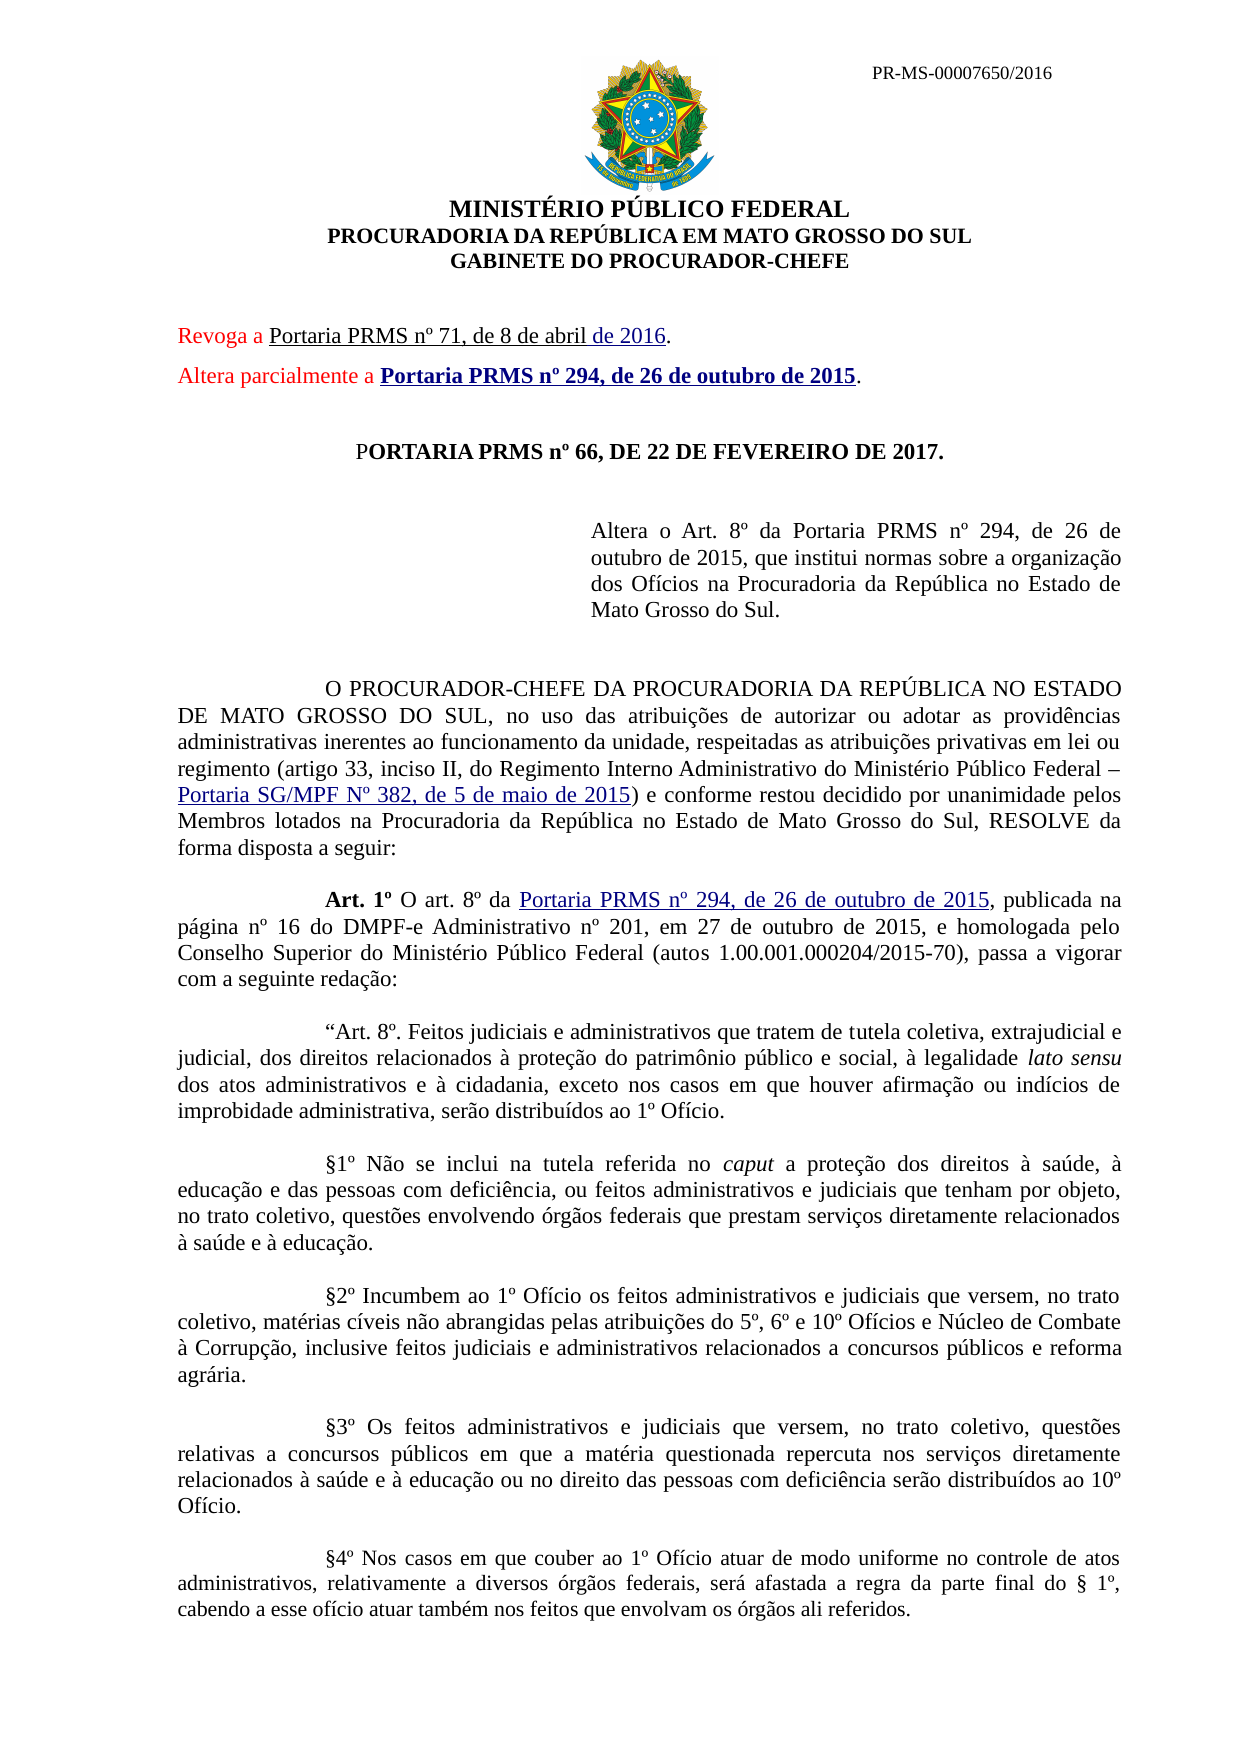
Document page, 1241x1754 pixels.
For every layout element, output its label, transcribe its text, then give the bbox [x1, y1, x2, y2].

text PORTARIA PRMS nº 66, DE 22 DE FEVEREIRO DE 2017. [177, 438, 1122, 465]
text Altera parcialmente a Portaria PRMS nº 294, de 26 de outubro de 2015. [177, 362, 1122, 388]
text §4º Nos casos em que couber ao 1º Ofício atuar de modo uniforme no controle de atos administrativos, relativamente a diversos órgãos federais, será afastada a regra da parte final do § 1º, cabendo a esse ofício atuar também nos feitos que envolvam os órgãos ali referidos. [177, 1545, 1122, 1621]
text “Art. 8º. Feitos judiciais e administrativos que tratem de tutela coletiva, extrajudicial e judicial, dos direitos relacionados à proteção do patrimônio público e social, à legalidade lato sensu dos atos administrativos e à cidadania, exceto nos casos em que houver afirmação ou indícios de improbidade administrativa, serão distribuídos ao 1º Ofício. [177, 1018, 1122, 1123]
text Revoga a Portaria PRMS nº 71, de 8 de abril de 2016. [177, 322, 1122, 349]
text MINISTÉRIO PÚBLICO FEDERAL [177, 56, 1122, 223]
text O PROCURADOR-CHEFE DA PROCURADORIA DA REPÚBLICA NO ESTADO DE MATO GROSSO DO SUL, no uso das atribuições de autorizar ou adotar as providências administrativas inerentes ao funcionamento da unidade, respeitadas as atribuições privativas em lei ou regimento (artigo 33, inciso II, do Regimento Interno Administrativo do Ministério Público Federal – Portaria SG/MPF Nº 382, de 5 de maio de 2015) e conforme restou decidido por unanimidade pelos Membros lotados na Procuradoria da República no Estado de Mato Grosso do Sul, RESOLVE da forma disposta a seguir: [177, 676, 1122, 860]
text PR-MS-00007650/2016 [808, 62, 1115, 83]
text §2º Incumbem ao 1º Ofício os feitos administrativos e judiciais que versem, no trato coletivo, matérias cíveis não abrangidas pelas atribuições do 5º, 6º e 10º Ofícios e Núcleo de Combate à Corrupção, inclusive feitos judiciais e administrativos relacionados a concursos públicos e reforma agrária. [177, 1282, 1122, 1387]
text PROCURADORIA DA REPÚBLICA EM MATO GROSSO DO SUL [177, 223, 1122, 248]
text §1º Não se inclui na tutela referida no caput a proteção dos direitos à saúde, à educação e das pessoas com deficiência, ou feitos administrativos e judiciais que tenham por objeto, no trato coletivo, questões envolvendo órgãos federais que prestam serviços diretamente relacionados à saúde e à educação. [177, 1150, 1122, 1255]
text GABINETE DO PROCURADOR-CHEFE [177, 248, 1122, 274]
text Art. 1º O art. 8º da Portaria PRMS nº 294, de 26 de outubro de 2015, publicada na página nº 16 do DMPF-e Administrativo nº 201, em 27 de outubro de 2015, e homologada pelo Conselho Superior do Ministério Público Federal (autos 1.00.001.000204/2015-70), passa a vigorar com a seguinte redação: [177, 886, 1122, 992]
text §3º Os feitos administrativos e judiciais que versem, no trato coletivo, questões relativas a concursos públicos em que a matéria questionada repercuta nos serviços diretamente relacionados à saúde e à educação ou no direito das pessoas com deficiência serão distribuídos ao 10º Ofício. [177, 1413, 1122, 1519]
text Altera o Art. 8º da Portaria PRMS nº 294, de 26 de outubro de 2015, que institui normas sobre a organização dos Ofícios na Procuradoria da República no Estado de Mato Grosso do Sul. [591, 517, 1122, 623]
